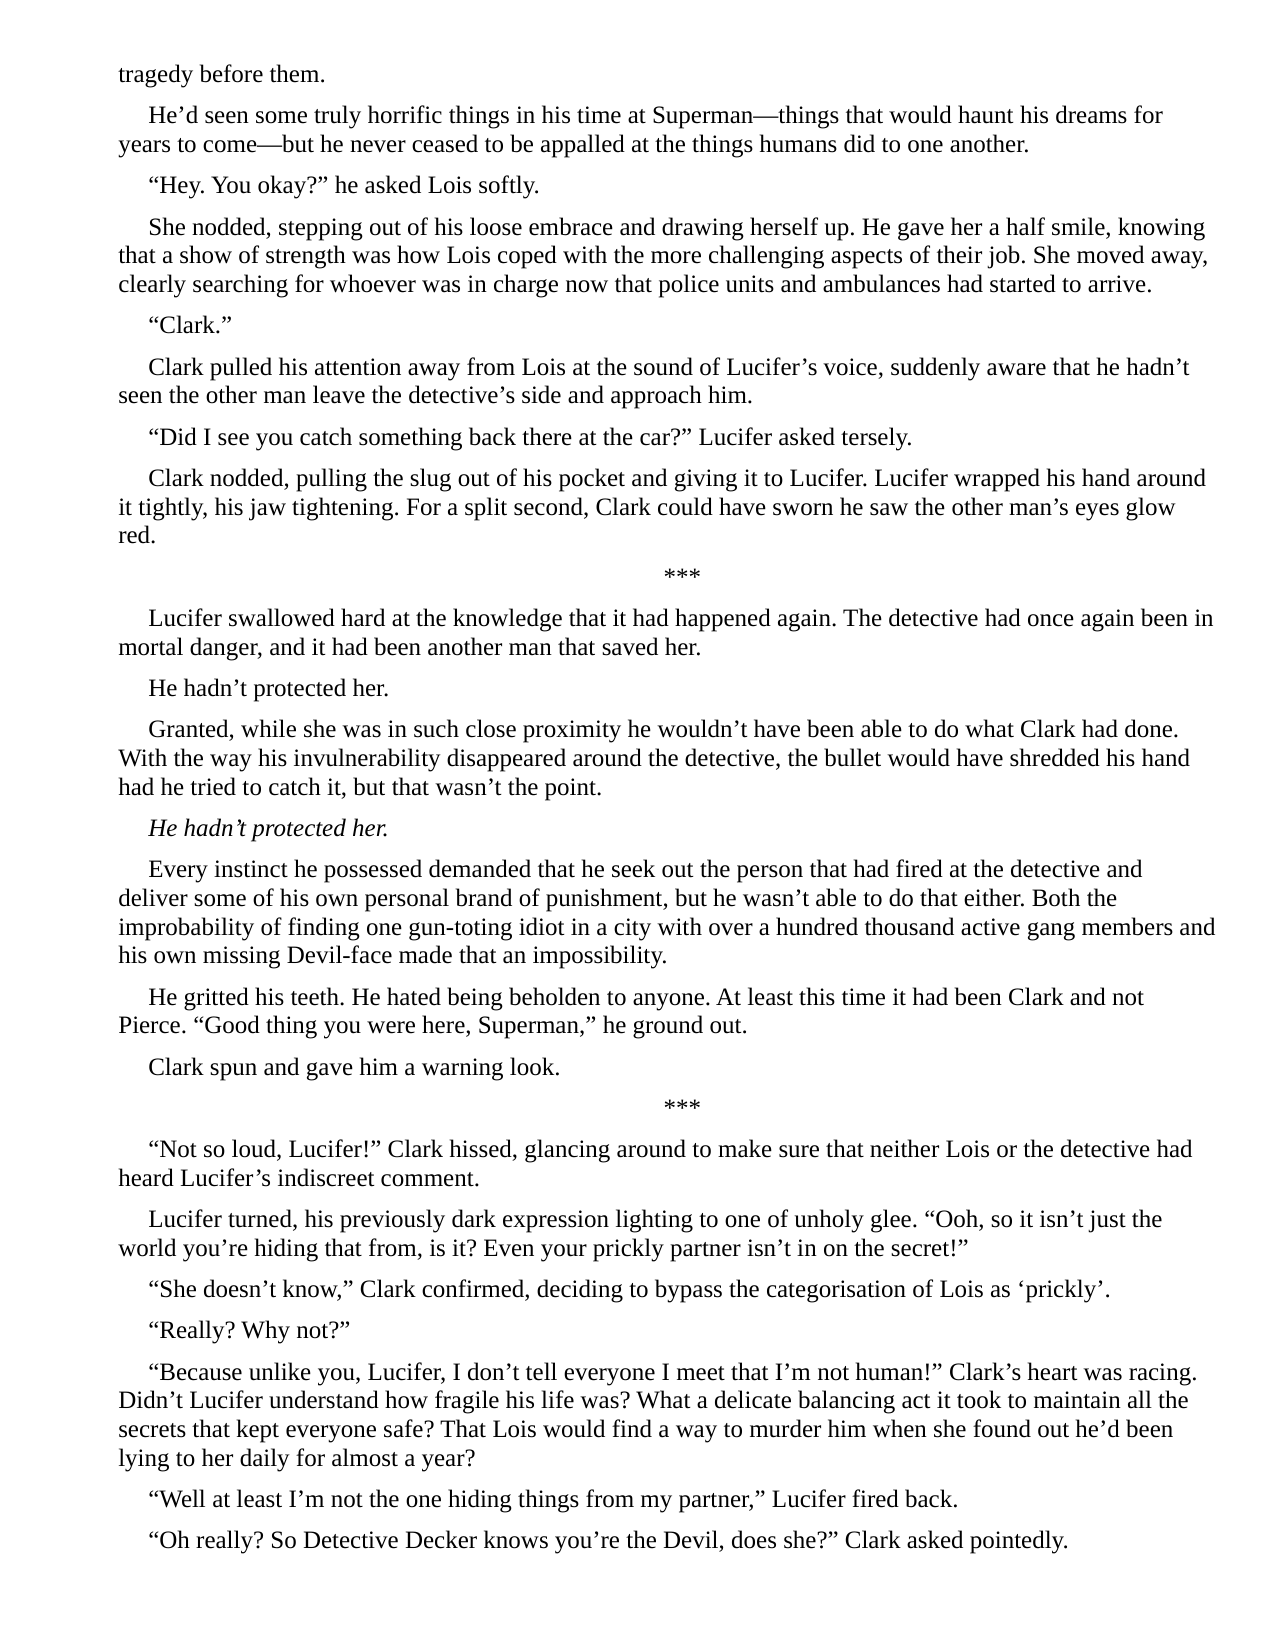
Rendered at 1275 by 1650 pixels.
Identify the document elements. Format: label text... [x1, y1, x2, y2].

text “Did I see you catch something back there at the car?” Lucifer asked tersely. [118, 422, 1216, 450]
text He gritted his teeth. He hated being beholden to anyone. At least this time it had been Clark and not Pierce. “Good thing you were here, Superman,” he ground out. [118, 982, 1216, 1039]
text Clark pulled his attention away from Lois at the sound of Lucifer’s voice, suddenly aware that he hadn’t seen the other man leave the detective’s side and approach him. [118, 352, 1216, 409]
text Lucifer turned, his previously dark expression lighting to one of unholy glee. “Ooh, so it isn’t just the world you’re hiding that from, is it? Even your prickly partner isn’t in on the secret!” [118, 1204, 1216, 1262]
text He hadn’t protected her. [118, 673, 1216, 702]
text “Because unlike you, Lucifer, I don’t tell everyone I meet that I’m not human!” Clark’s heart was racing. Didn’t Lucifer understand how fragile his life was? What a delicate balancing act it took to maintain all the secrets that kept everyone safe? That Lois would find a way to murder him when she found out he’d been lying to her daily for almost a year? [118, 1357, 1216, 1472]
text He’d seen some truly horrific things in his time at Superman—things that would haunt his dreams for years to come—but he never ceased to be appalled at the things humans did to one another. [118, 100, 1216, 158]
text *** [118, 1093, 1216, 1122]
text Clark nodded, pulling the slug out of his pocket and giving it to Lucifer. Lucifer wrapped his hand around it tightly, his jaw tightening. For a split second, Clark could have sworn he saw the other man’s eyes glow red. [118, 463, 1216, 549]
text Every instinct he possessed demanded that he seek out the person that had fired at the detective and deliver some of his own personal brand of punishment, but he wasn’t able to do that either. Both the improbability of finding one gun-toting idiot in a city with over a hundred thousand active gang members and his own missing Devil-face made that an impossibility. [118, 854, 1216, 969]
text “Hey. You okay?” he asked Lois softly. [118, 170, 1216, 199]
text “She doesn’t know,” Clark confirmed, deciding to bypass the categorisation of Lois as ‘prickly’. [118, 1274, 1216, 1303]
text “Not so loud, Lucifer!” Clark hissed, glancing around to make sure that neither Lois or the detective had heard Lucifer’s indiscreet comment. [118, 1134, 1216, 1192]
text “Oh really? So Detective Decker knows you’re the Devil, does she?” Clark asked pointedly. [118, 1525, 1216, 1554]
text He hadn’t protected her. [118, 813, 1216, 842]
text “Well at least I’m not the one hiding things from my partner,” Lucifer fired back. [118, 1484, 1216, 1513]
text Lucifer swallowed hard at the knowledge that it had happened again. The detective had once again been in mortal danger, and it had been another man that saved her. [118, 603, 1216, 660]
text “Really? Why not?” [118, 1315, 1216, 1344]
text Granted, while she was in such close proximity he wouldn’t have been able to do what Clark had done. With the way his invulnerability disappeared around the detective, the bullet would have shredded his hand had he tried to catch it, but that wasn’t the point. [118, 714, 1216, 800]
text tragedy before them. [118, 59, 1216, 88]
text *** [118, 562, 1216, 590]
text She nodded, stepping out of his loose embrace and drawing herself up. He gave her a half smile, knowing that a show of strength was how Lois coped with the more challenging aspects of their job. She moved away, clearly searching for whoever was in charge now that police units and ambulances had started to arrive. [118, 212, 1216, 298]
text Clark spun and gave him a warning look. [118, 1052, 1216, 1080]
text “Clark.” [118, 310, 1216, 339]
